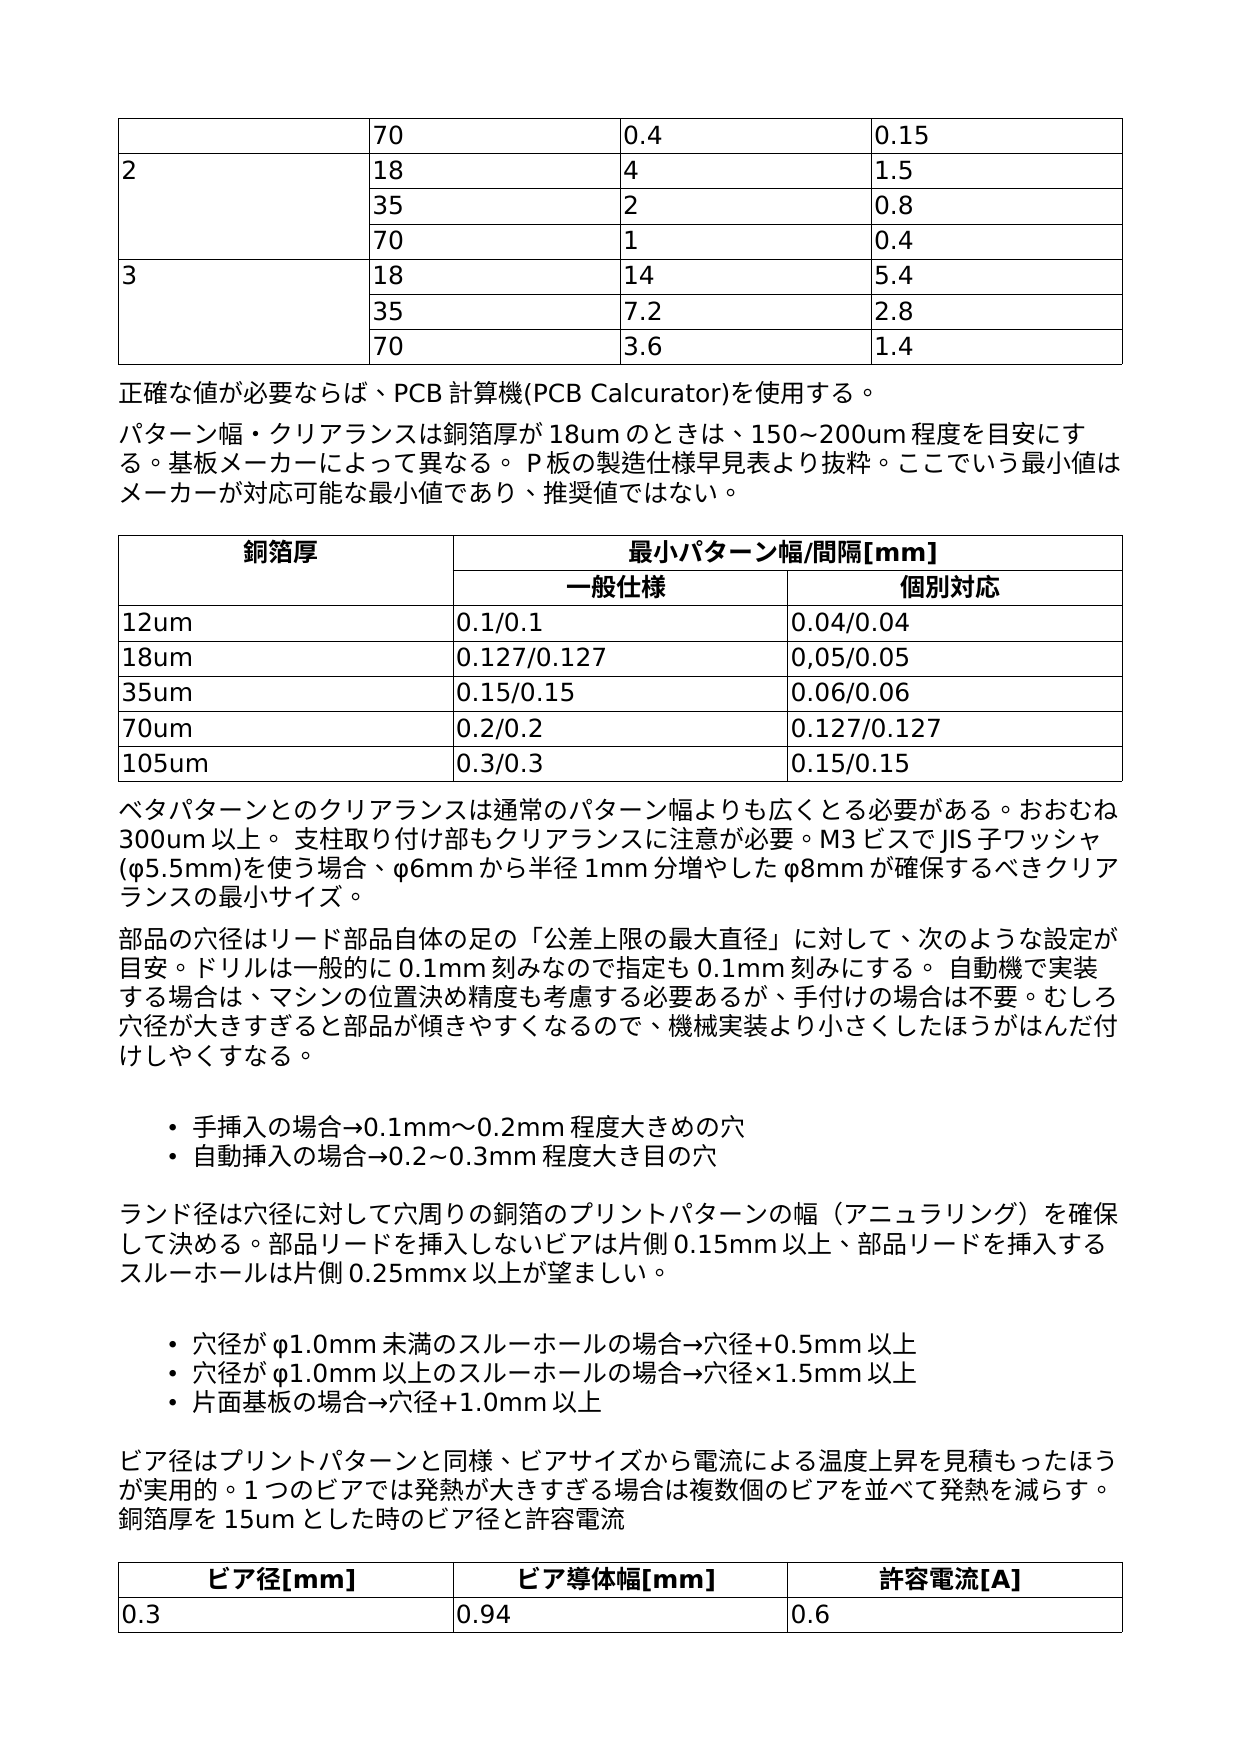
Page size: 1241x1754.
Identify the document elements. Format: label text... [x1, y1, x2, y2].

text ベタパターンとのクリアランスは通常のパターン幅よりも広くとる必要がある。おおむね300um以上。 支柱取り付け部もクリアランスに注意が必要。M3ビスでJIS子ワッシャ(φ5.5mm)を使う場合、φ6mmから半径1mm分増やしたφ8mmが確保するべきクリアランスの最小サイズ。 [118, 796, 1122, 912]
table_cell 2.8 [872, 295, 1122, 329]
list 手挿入の場合→0.1mm～0.2mm程度大きめの穴 [177, 1113, 1122, 1142]
table_cell 35um [119, 677, 453, 711]
table_cell 12um [119, 606, 453, 641]
table_cell 4 [621, 154, 871, 188]
table_header 最小パターン幅/間隔[mm] [454, 536, 1122, 570]
table_cell 0.3 [119, 1598, 453, 1632]
table_cell 1.5 [872, 154, 1122, 188]
table_cell 70 [370, 119, 620, 153]
table_cell 0.4 [621, 119, 871, 153]
table_cell 0.04/0.04 [788, 606, 1122, 641]
table_cell 個別対応 [788, 571, 1122, 605]
table_cell 70 [370, 330, 620, 364]
list 自動挿入の場合→0.2~0.3mm程度大き目の穴 [177, 1142, 1122, 1171]
table_cell 35 [370, 295, 620, 329]
table_cell 0.6 [788, 1598, 1122, 1632]
table_cell 2 [621, 189, 871, 223]
table_cell 3 [119, 260, 369, 364]
table_cell 2 [119, 154, 369, 258]
table_cell 一般仕様 [454, 571, 787, 605]
table_cell 1.4 [872, 330, 1122, 364]
table_cell 0.4 [872, 225, 1122, 258]
table_cell 0.15 [872, 119, 1122, 153]
text ビア径はプリントパターンと同様、ビアサイズから電流による温度上昇を見積もったほうが実用的。1つのビアでは発熱が大きすぎる場合は複数個のビアを並べて発熱を減らす。 銅箔厚を15umとした時のビア径と許容電流 [118, 1447, 1122, 1534]
list 穴径がφ1.0mm以上のスルーホールの場合→穴径×1.5mm以上 [177, 1359, 1122, 1388]
table_cell 3.6 [621, 330, 871, 364]
table_cell 35 [370, 189, 620, 223]
table_header ビア径[mm] [119, 1563, 453, 1597]
table_cell 105um [119, 747, 453, 781]
table_cell 0,05/0.05 [788, 642, 1122, 676]
table_cell 18 [370, 154, 620, 188]
table_cell 0.3/0.3 [454, 747, 787, 781]
text パターン幅・クリアランスは銅箔厚が18umのときは、150~200um程度を目安にする。基板メーカーによって異なる。 P板の製造仕様早見表より抜粋。ここでいう最小値はメーカーが対応可能な最小値であり、推奨値ではない。 [118, 420, 1122, 508]
table_cell 0.15/0.15 [788, 747, 1122, 781]
table_cell 7.2 [621, 295, 871, 329]
table_header ビア導体幅[mm] [454, 1563, 787, 1597]
table_cell 70 [370, 225, 620, 258]
table_cell 0.1/0.1 [454, 606, 787, 641]
table_cell 5.4 [872, 260, 1122, 294]
table_cell 0.127/0.127 [454, 642, 787, 676]
table_cell 1 [621, 225, 871, 258]
text ランド径は穴径に対して穴周りの銅箔のプリントパターンの幅（アニュラリング）を確保して決める。部品リードを挿入しないビアは片側0.15mm以上、部品リードを挿入するスルーホールは片側0.25mmx以上が望ましい。 [118, 1201, 1122, 1288]
table_cell 14 [621, 260, 871, 294]
table_cell 0.06/0.06 [788, 677, 1122, 711]
table_cell 0.8 [872, 189, 1122, 223]
table_cell 18 [370, 260, 620, 294]
table_cell 70um [119, 712, 453, 746]
table_cell 0.127/0.127 [788, 712, 1122, 746]
table_cell 0.15/0.15 [454, 677, 787, 711]
table_cell 18um [119, 642, 453, 676]
list 片面基板の場合→穴径+1.0mm以上 [177, 1388, 1122, 1418]
list 穴径がφ1.0mm未満のスルーホールの場合→穴径+0.5mm以上 [177, 1330, 1122, 1359]
text 部品の穴径はリード部品自体の足の「公差上限の最大直径」に対して、次のような設定が目安。ドリルは一般的に0.1mm刻みなので指定も0.1mm刻みにする。 自動機で実装する場合は、マシンの位置決め精度も考慮する必要あるが、手付けの場合は不要。むしろ穴径が大きすぎると部品が傾きやすくなるので、機械実装より小さくしたほうがはんだ付けしやくすなる。 [118, 925, 1122, 1071]
table_header 許容電流[A] [788, 1563, 1122, 1597]
table_header 銅箔厚 [119, 536, 453, 605]
table_cell 0.2/0.2 [454, 712, 787, 746]
text 正確な値が必要ならば、PCB計算機(PCB Calcurator)を使用する。 [118, 379, 1122, 408]
table_cell 0.94 [454, 1598, 787, 1632]
table_cell [119, 119, 369, 153]
